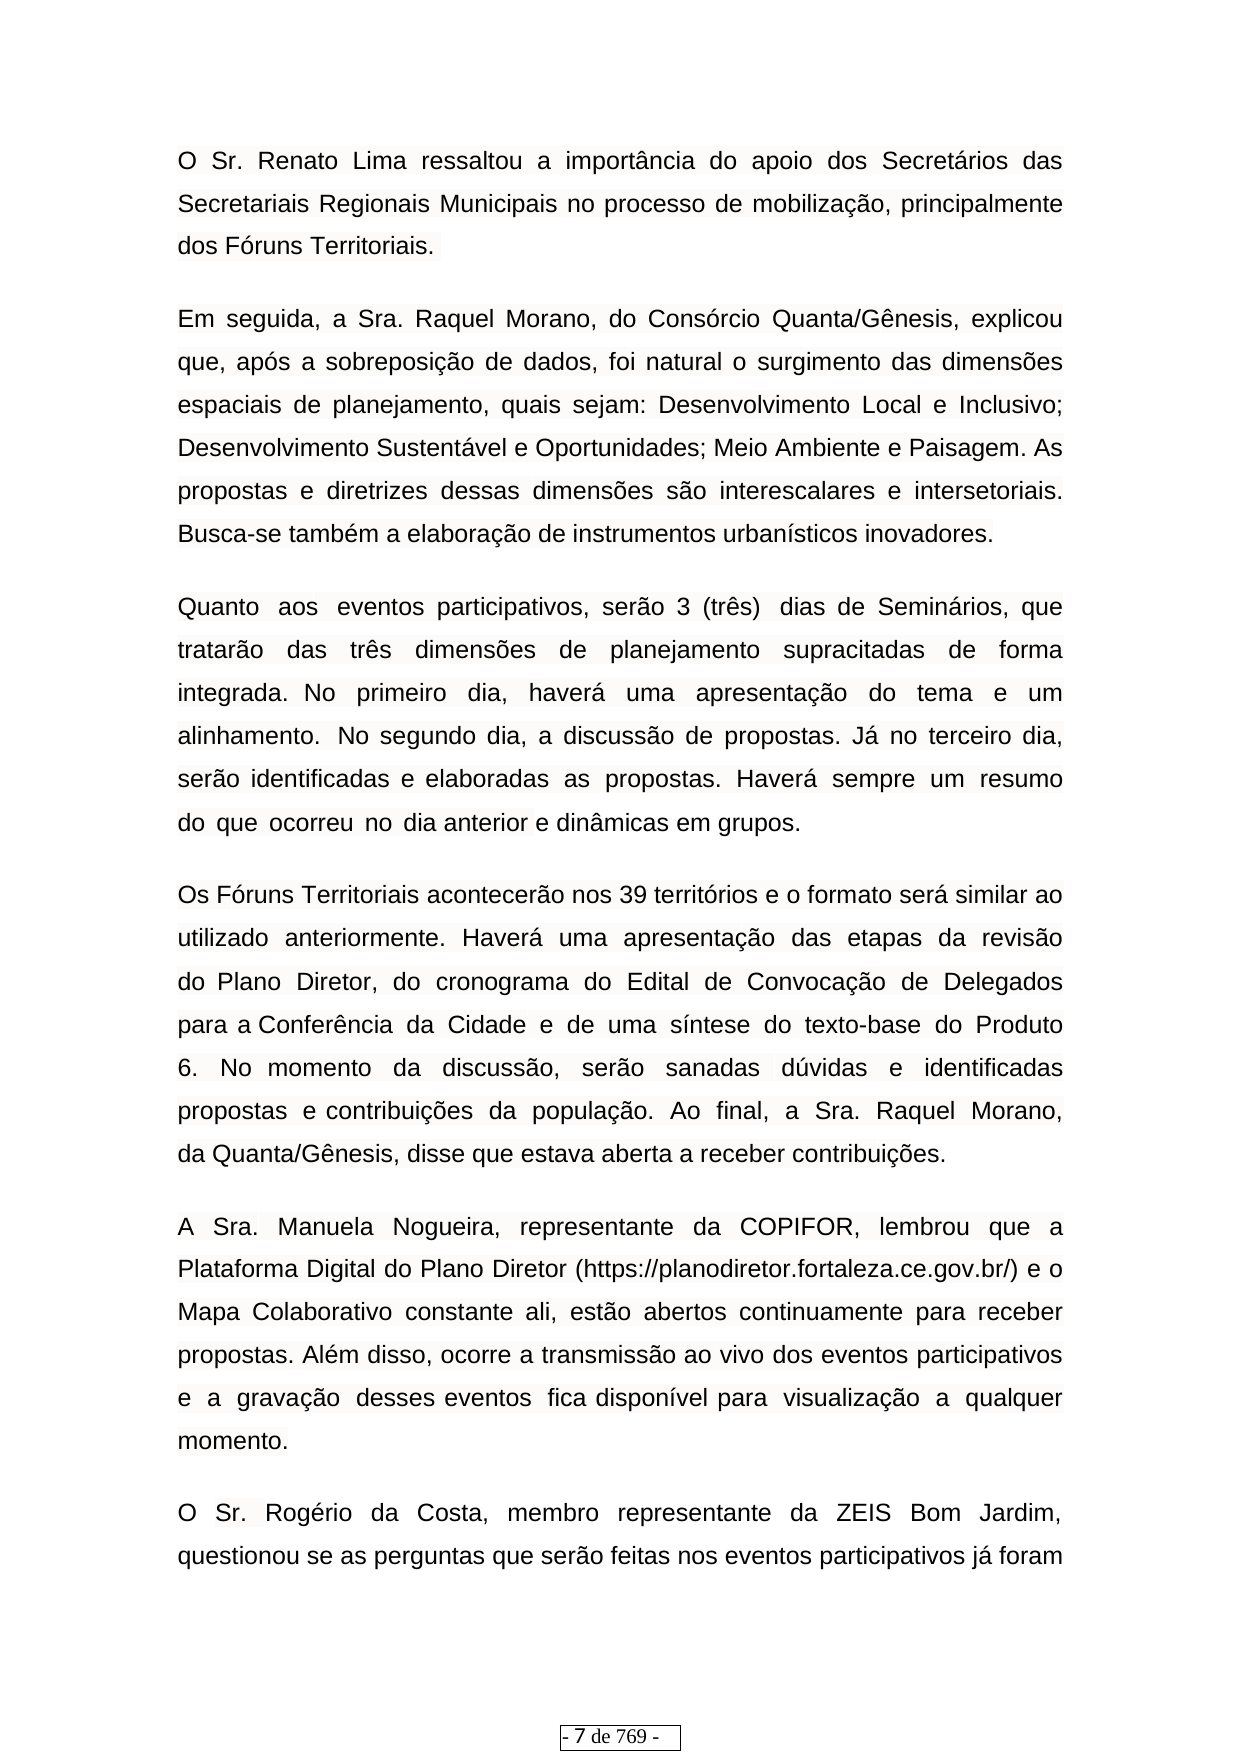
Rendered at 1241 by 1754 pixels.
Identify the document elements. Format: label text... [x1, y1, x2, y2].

text O Sr. Rogério da Costa, membro representante da ZEIS Bom Jardim, questionou se as perguntas que serão feitas nos eventos participativos já foram [177, 1498, 1063, 1570]
text Os Fóruns Territoriais acontecerão nos 39 territórios e o formato será similar ao utilizado anteriormente. Haverá uma apresentação das etapas da revisão do Plano Diretor, do cronograma do Edital de Convocação de Delegados para a Conferência da Cidade e de uma síntese do texto-base do Produto 6. No momento da discussão, serão sanadas dúvidas e identificadas propostas e contribuições da população. Ao final, a Sra. Raquel Morano, da Quanta/Gênesis, disse que estava aberta a receber contribuições. [177, 880, 1063, 1168]
text Em seguida, a Sra. Raquel Morano, do Consórcio Quanta/Gênesis, explicou que, após a sobreposição de dados, foi natural o surgimento das dimensões espaciais de planejamento, quais sejam: Desenvolvimento Local e Inclusivo; Desenvolvimento Sustentável e Oportunidades; Meio Ambiente e Paisagem. As propostas e diretrizes dessas dimensões são interescalares e intersetoriais. Busca-se também a elaboração de instrumentos urbanísticos inovadores. [177, 304, 1063, 548]
text Quanto aos eventos participativos, serão 3 (três) dias de Seminários, que tratarão das três dimensões de planejamento supracitadas de forma integrada. No primeiro dia, haverá uma apresentação do tema e um alinhamento. No segundo dia, a discussão de propostas. Já no terceiro dia, serão identificadas e elaboradas as propostas. Haverá sempre um resumo do que ocorreu no dia anterior e dinâmicas em grupos. [177, 592, 1063, 836]
text A Sra. Manuela Nogueira, representante da COPIFOR, lembrou que a Plataforma Digital do Plano Diretor (https://planodiretor.fortaleza.ce.gov.br/) e o Mapa Colaborativo constante ali, estão abertos continuamente para receber propostas. Além disso, ocorre a transmissão ao vivo dos eventos participativos e a gravação desses eventos fica disponível para visualização a qualquer momento. [177, 1212, 1063, 1454]
text O Sr. Renato Lima ressaltou a importância do apoio dos Secretários das Secretariais Regionais Municipais no processo de mobilização, principalmente dos Fóruns Territoriais. [177, 146, 1063, 260]
